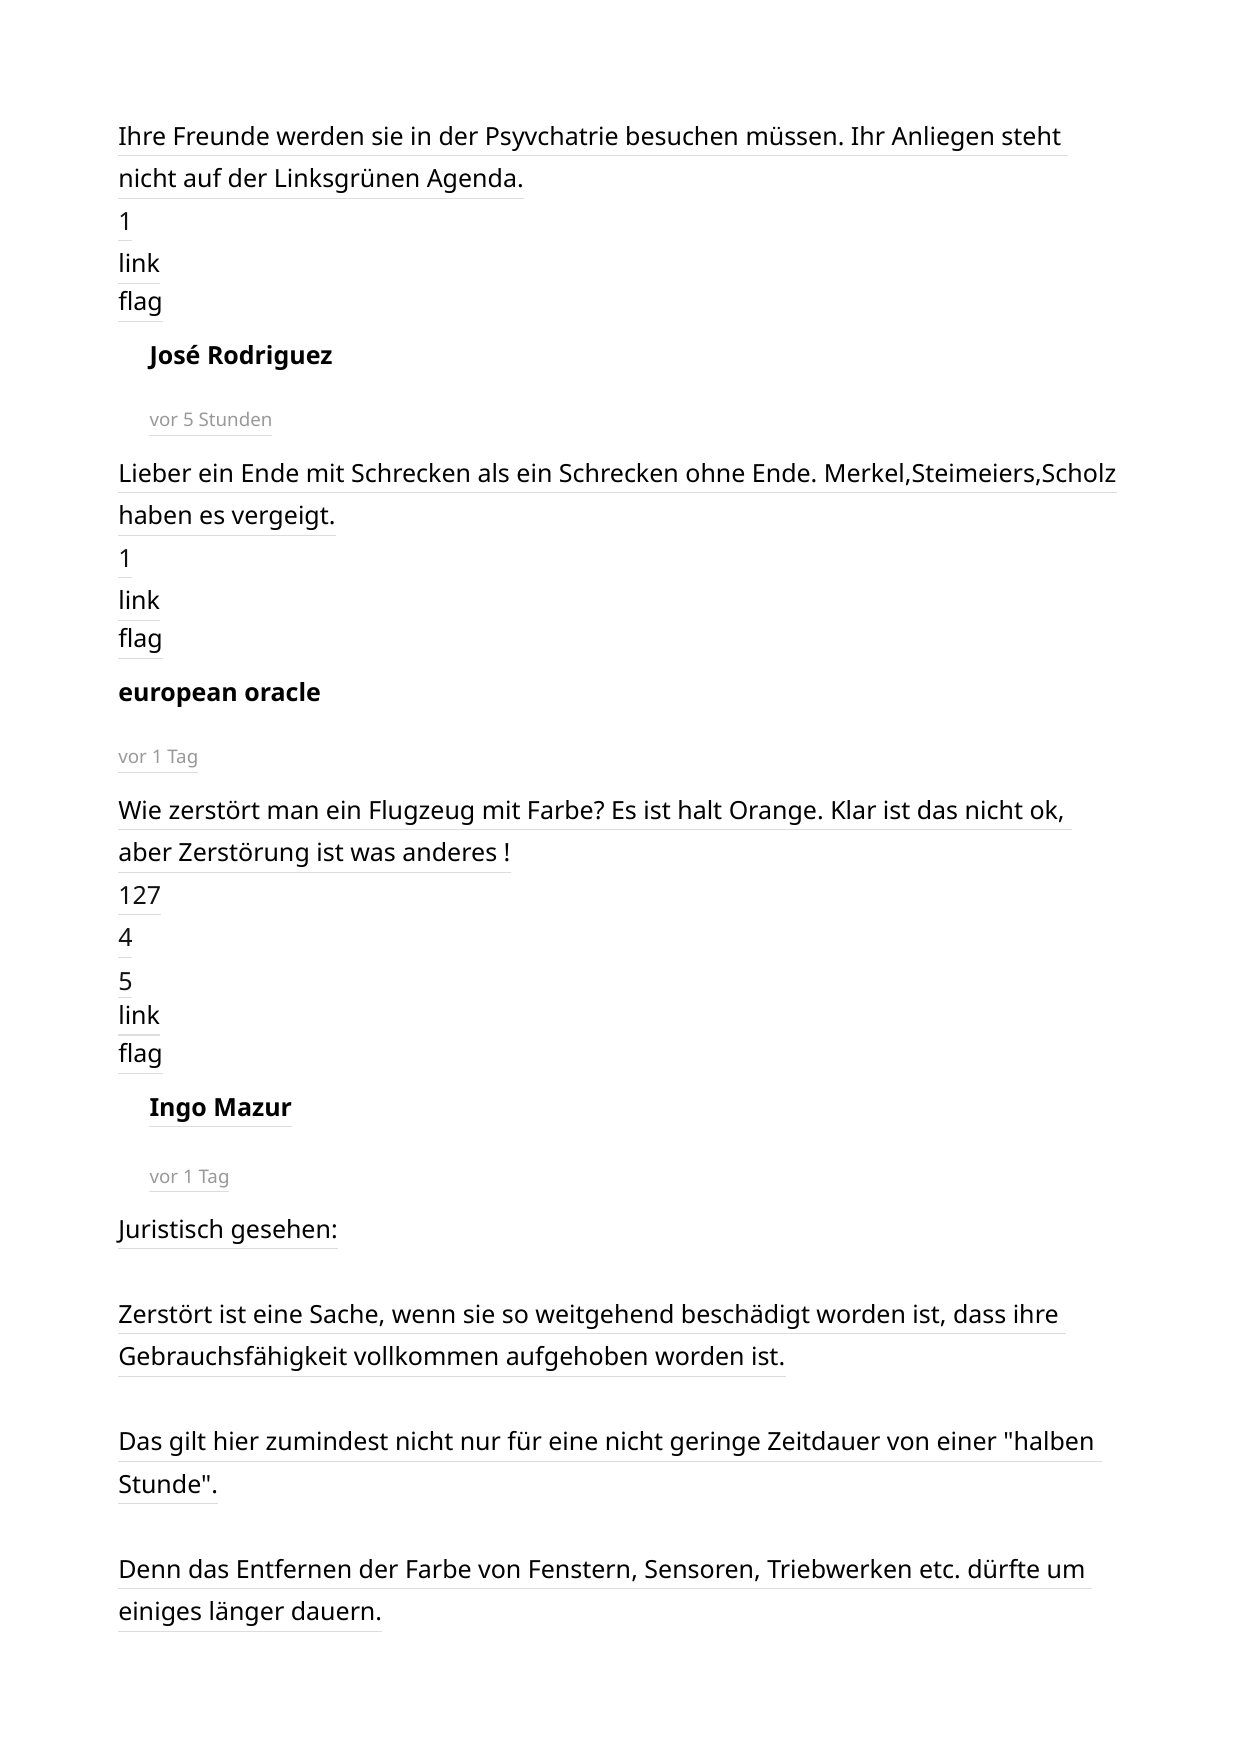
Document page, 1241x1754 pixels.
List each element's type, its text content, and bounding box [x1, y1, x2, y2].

text Juristisch gesehen: Zerstört ist eine Sache, wenn sie so weitgehend beschädigt worden ist, dass ihre Gebrauchsfähigkeit vollkommen aufgehoben worden ist. Das gilt hier zumindest nicht nur für eine nicht geringe Zeitdauer von einer "halben Stunde". Denn das Entfernen der Farbe von Fenstern, Sensoren, Triebwerken etc. dürfte um einiges länger dauern. [118, 1212, 1122, 1632]
text Ihre Freunde werden sie in der Psyvchatrie besuchen müssen. Ihr Anliegen steht nicht auf der Linksgrünen Agenda. [118, 118, 1122, 199]
text flag [118, 284, 1122, 322]
text 4 [118, 920, 1122, 958]
text flag [118, 621, 1122, 659]
text José Rodriguez [149, 337, 1122, 371]
text 1 [118, 540, 1122, 578]
text Lieber ein Ende mit Schrecken als ein Schrecken ohne Ende. Merkel,Steimeiers,Scholz haben es vergeigt. [118, 455, 1122, 536]
text vor 5 Stunden [149, 407, 1117, 436]
text link [118, 998, 1122, 1036]
text vor 1 Tag [118, 744, 1117, 773]
text 127 [118, 877, 1122, 915]
text 5 [118, 962, 1122, 998]
text link [118, 583, 1122, 621]
text Wie zerstört man ein Flugzeug mit Farbe? Es ist halt Orange. Klar ist das nicht ok, aber Zerstörung ist was anderes ! [118, 792, 1122, 873]
text european oracle [118, 674, 1122, 708]
text vor 1 Tag [149, 1163, 1117, 1192]
text link [118, 246, 1122, 284]
text 1 [118, 203, 1122, 241]
text Ingo Mazur [149, 1089, 1122, 1127]
text flag [118, 1036, 1122, 1074]
